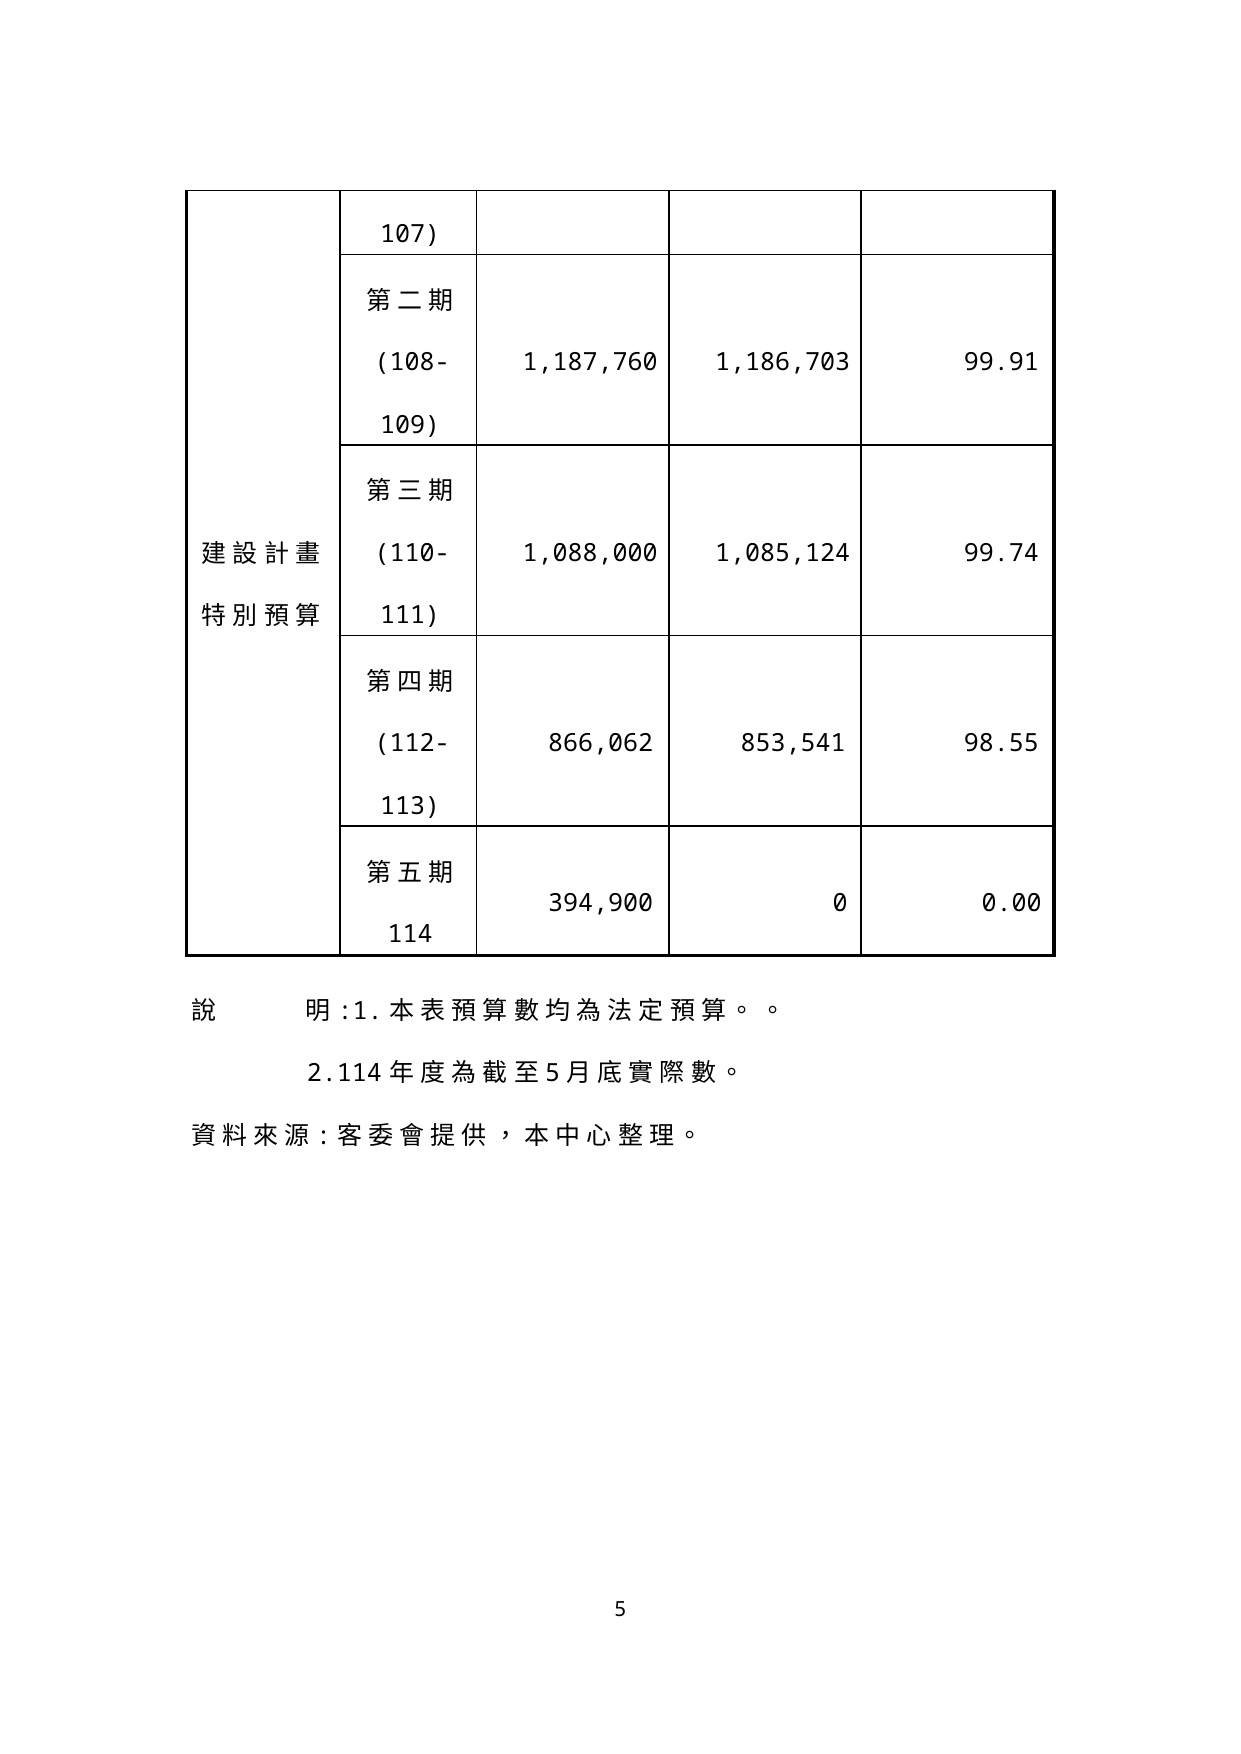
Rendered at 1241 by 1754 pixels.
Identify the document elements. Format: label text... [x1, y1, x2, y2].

text 說 明:1.本表預算數均為法定預算。。 [186, 957, 1063, 1019]
table_cell 第五期 114 [341, 827, 476, 953]
table_cell 853,541 [670, 636, 860, 825]
table_cell 0 [670, 827, 860, 953]
table_cell 1,085,124 [670, 446, 860, 635]
table_cell 866,062 [477, 636, 668, 825]
table_cell 1,186,703 [670, 255, 860, 444]
text 2.114年度為截至5月底實際數。 [300, 1019, 1063, 1082]
table_cell [670, 191, 860, 253]
table_cell 0.00 [862, 827, 1052, 953]
table_cell 99.91 [862, 255, 1052, 444]
table_cell 第二期 (108-109) [341, 255, 476, 444]
table_cell 1,187,760 [477, 255, 668, 444]
table_cell 第四期 (112-113) [341, 636, 476, 825]
table_cell [477, 191, 668, 253]
table_cell 建設計畫特別預算 [188, 191, 339, 953]
table_cell 第三期 (110-111) [341, 446, 476, 635]
table_cell [862, 191, 1052, 253]
table_cell 394,900 [477, 827, 668, 953]
table_cell 107) [341, 191, 476, 253]
table_cell 1,088,000 [477, 446, 668, 635]
text 資料來源:客委會提供，本中心整理。 [186, 1082, 1063, 1144]
table_cell 98.55 [862, 636, 1052, 825]
table_cell 99.74 [862, 446, 1052, 635]
